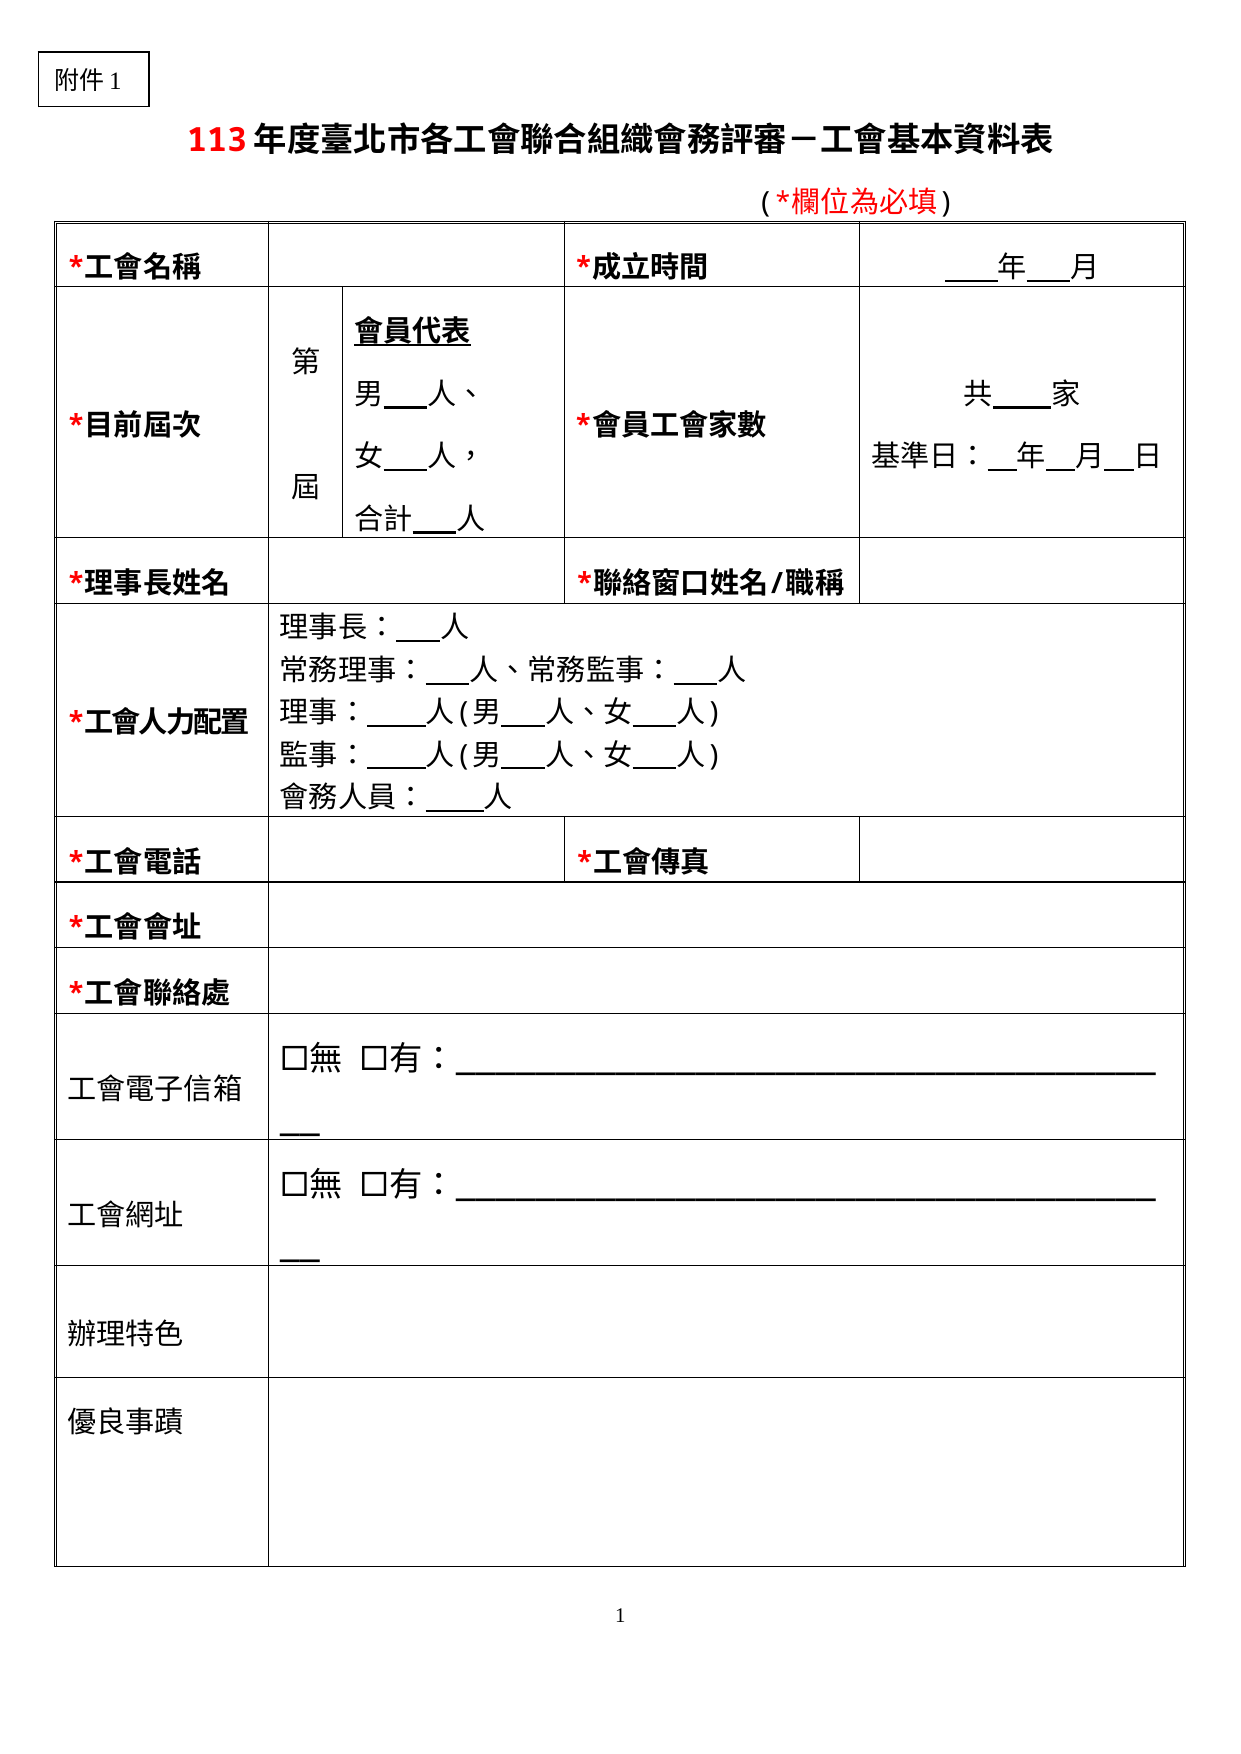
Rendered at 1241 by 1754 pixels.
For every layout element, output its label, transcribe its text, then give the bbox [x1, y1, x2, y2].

table_cell *工會人力配置 [57, 604, 268, 816]
table_cell *會員工會家數 [565, 287, 859, 537]
table_cell [269, 817, 564, 881]
text 113年度臺北市各工會聯合組織會務評審－工會基本資料表 [106, 96, 1134, 158]
table_cell 理事長： 人 常務理事： 人、常務監事： 人 理事： 人(男 人、女 人) 監事： 人(男 人、女 人) 會務人員： 人 [269, 604, 1183, 816]
table_cell 無 有：_____________________________________ [269, 1140, 1183, 1265]
table_cell 優良事蹟 [57, 1378, 268, 1566]
table_cell *工會電話 [57, 817, 268, 881]
table_cell [269, 538, 564, 603]
table_cell *工會聯絡處 [57, 948, 268, 1013]
table_cell [860, 538, 1183, 603]
table_cell 共 家 基準日： 年 月 日 [860, 287, 1183, 537]
table_cell [269, 1378, 1183, 1566]
table_cell 工會網址 [57, 1140, 268, 1265]
table_cell [269, 883, 1183, 947]
text (*欄位為必填) [756, 158, 1134, 221]
table_header *工會名稱 [57, 224, 268, 286]
table_cell *目前屆次 [57, 287, 268, 537]
table_cell *工會會址 [57, 883, 268, 947]
table_cell *理事長姓名 [57, 538, 268, 603]
table_cell *聯絡窗口姓名/職稱 [565, 538, 859, 603]
table_cell 會員代表 男 人、 女 人， 合計 人 [343, 287, 564, 537]
table_cell 工會電子信箱 [57, 1014, 268, 1139]
table_cell [860, 817, 1183, 881]
table_cell 辦理特色 [57, 1266, 268, 1377]
text [39, 53, 148, 106]
table_header 年 月 [860, 224, 1183, 286]
table_cell [269, 1266, 1183, 1377]
table_cell 第 屆 [269, 287, 342, 537]
table_cell 無 有：_____________________________________ [269, 1014, 1183, 1139]
text 附件1 [54, 60, 133, 96]
table_header *成立時間 [565, 224, 859, 286]
table_cell *工會傳真 [565, 817, 859, 881]
table_header [269, 224, 564, 286]
table_cell [269, 948, 1183, 1013]
